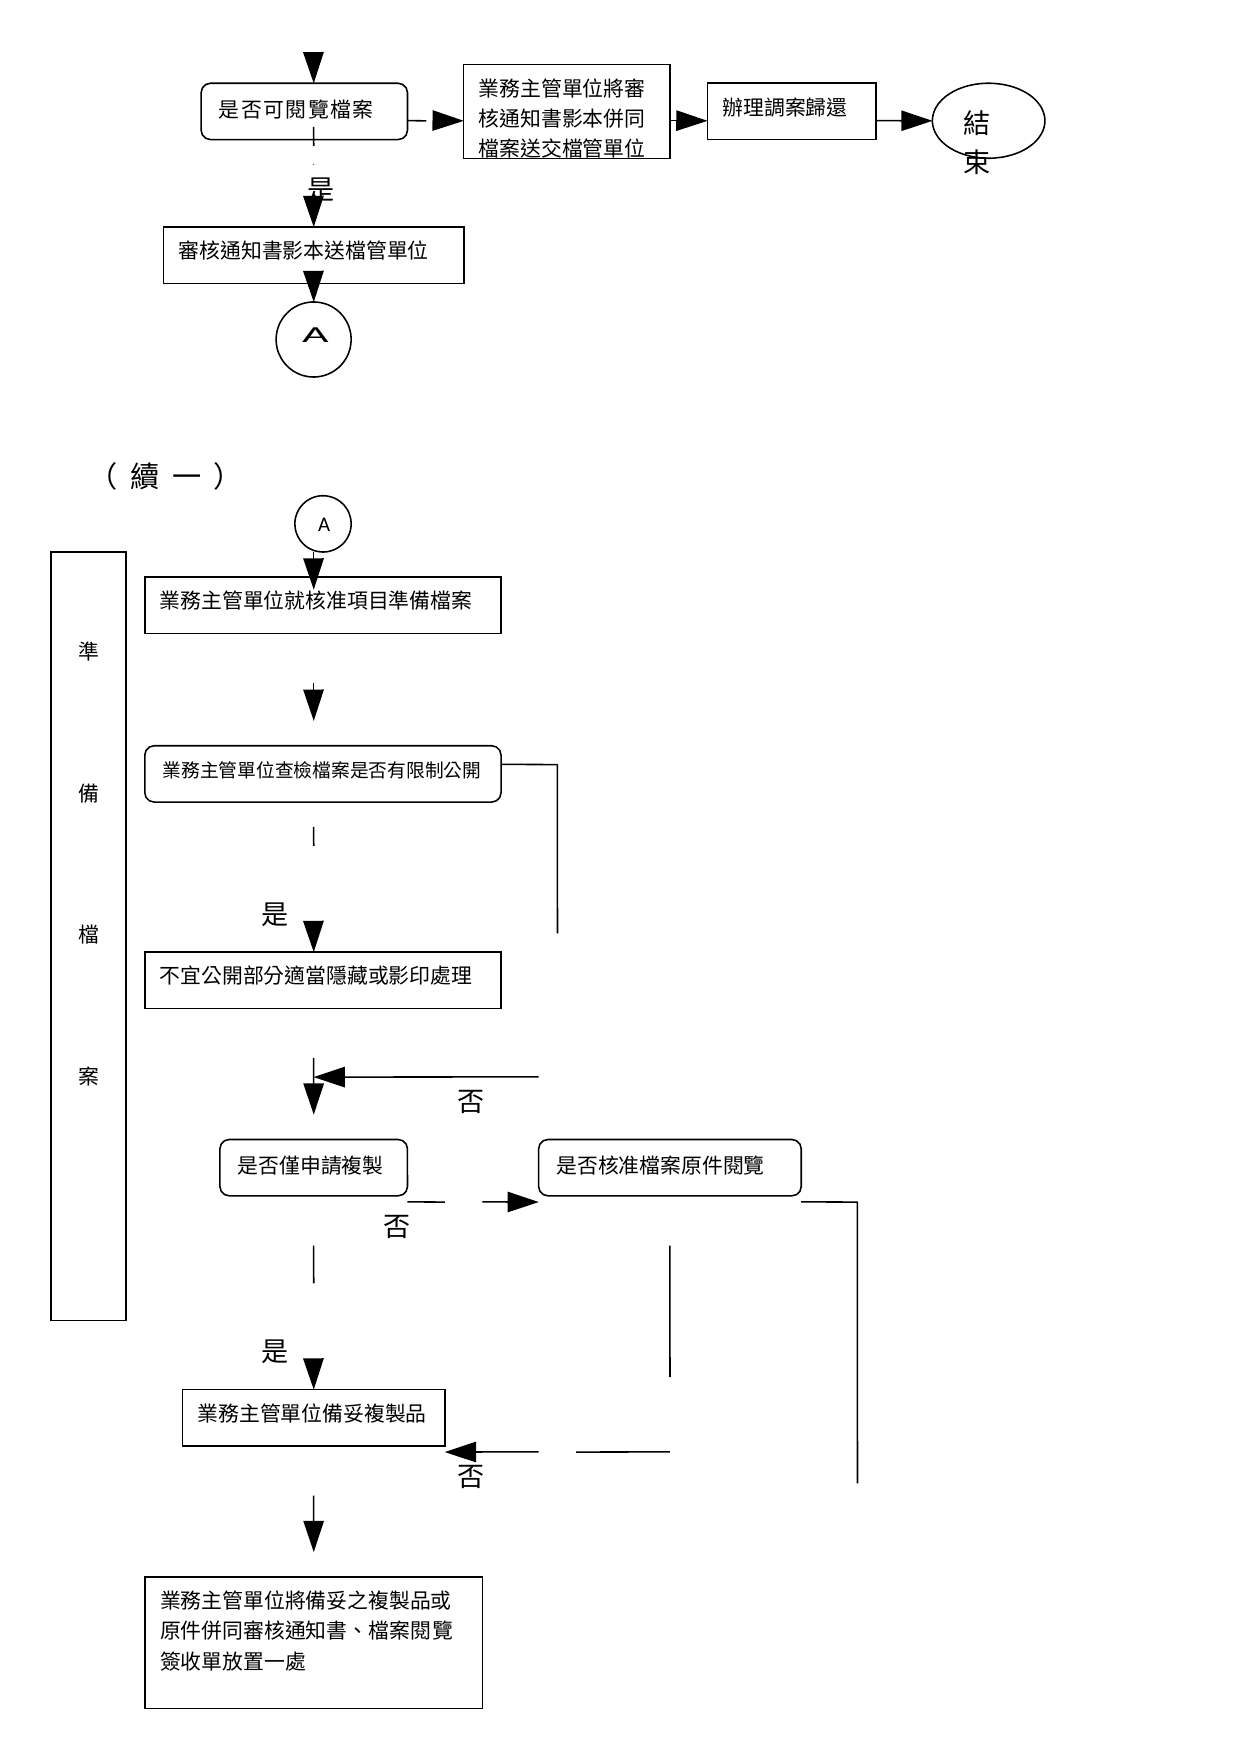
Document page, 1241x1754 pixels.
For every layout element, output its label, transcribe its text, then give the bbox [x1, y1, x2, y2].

text [859, 1308, 1152, 1371]
text 否 [89, 64, 312, 127]
text [671, 1308, 856, 1371]
text 是 [127, 871, 556, 933]
text 否 [917, 122, 932, 127]
text 否 [127, 1183, 1152, 1246]
text 是 [89, 1308, 669, 1371]
text （續一） [89, 433, 1152, 496]
text 是 [89, 146, 1152, 208]
text 否 [315, 64, 463, 127]
text 否 [448, 122, 463, 127]
text 否 [671, 64, 1152, 127]
text [559, 871, 1152, 933]
text 否 [89, 1433, 1152, 1496]
text 否 [127, 1058, 1152, 1121]
text 否 [877, 122, 901, 127]
text 否 [692, 122, 707, 127]
